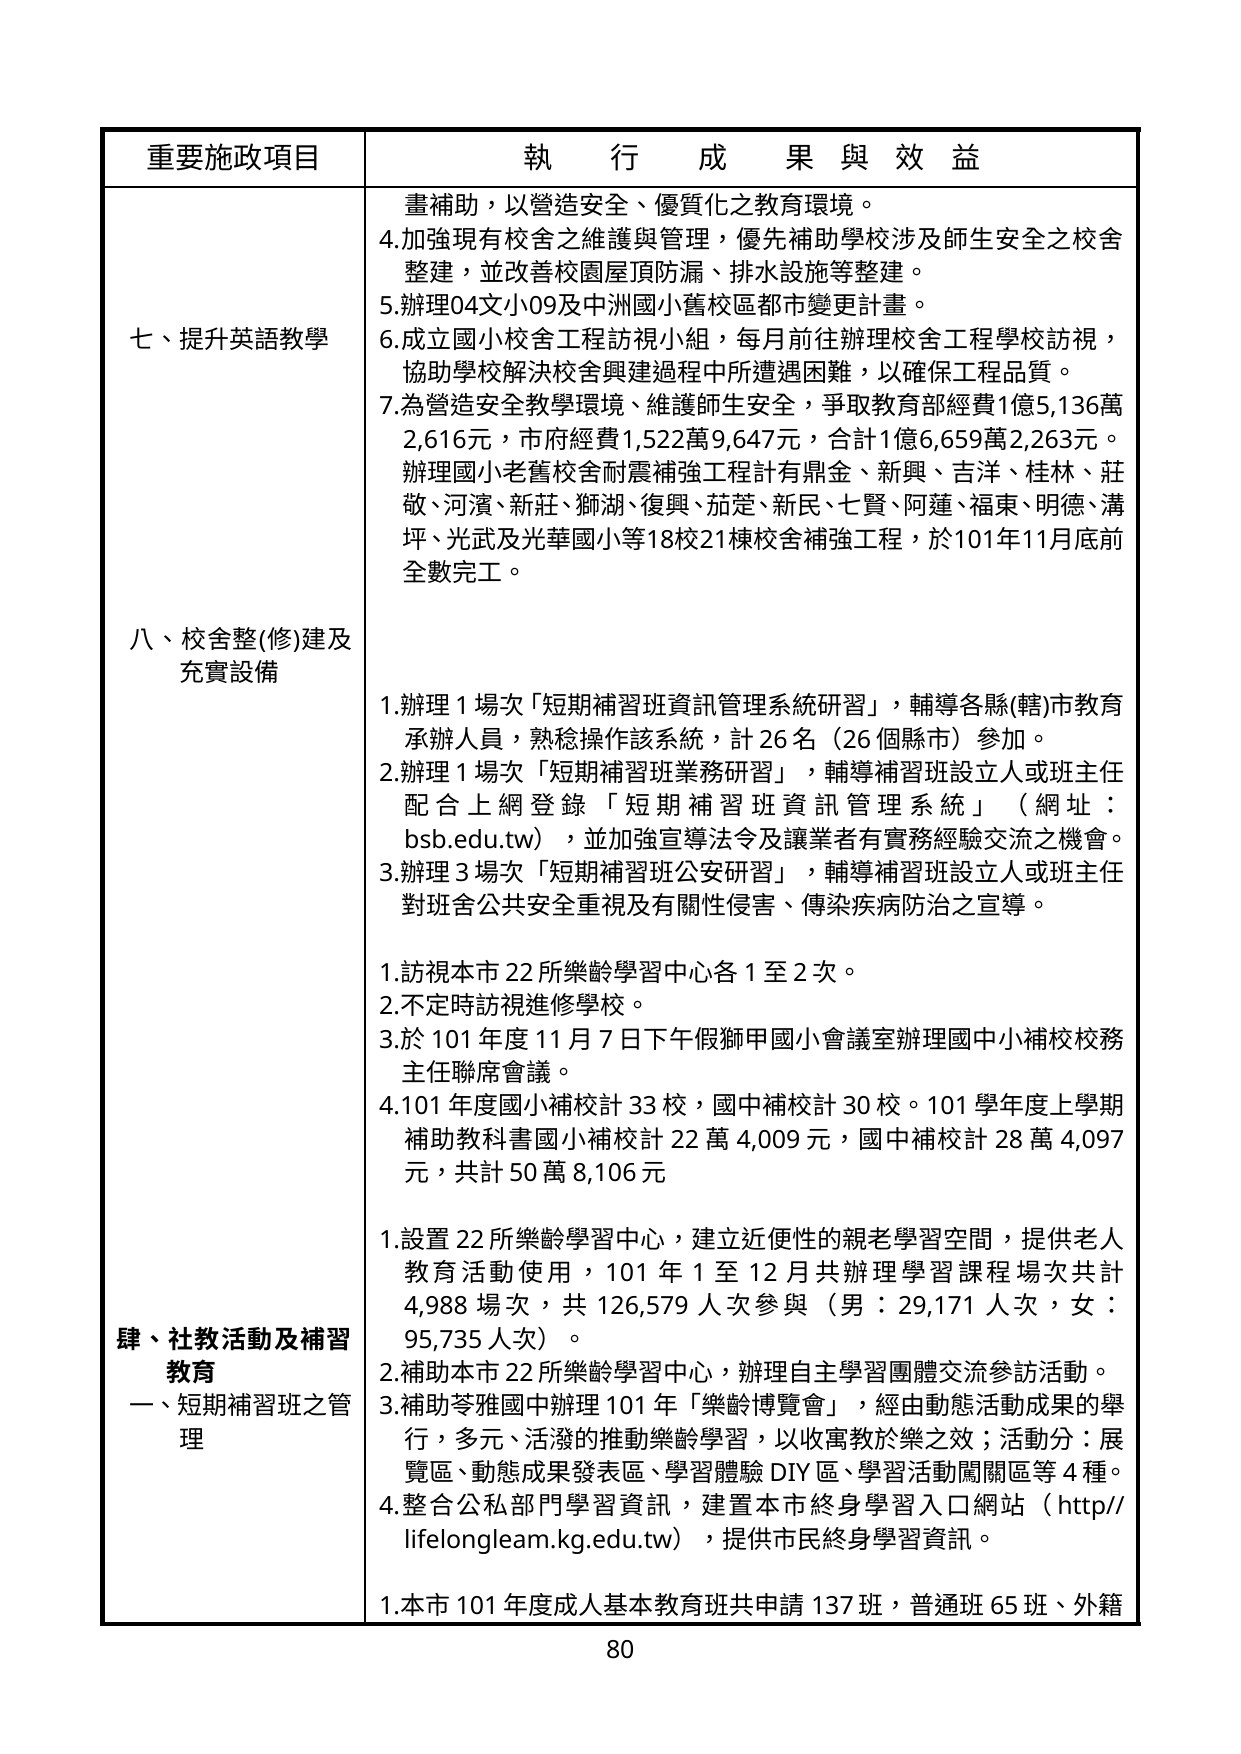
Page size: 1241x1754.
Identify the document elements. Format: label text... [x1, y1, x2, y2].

table_header 重要施政項目 [105, 132, 364, 186]
table_header 執 行 成 果 與 效 益 [366, 132, 1136, 186]
table_cell 七、提升英語教學 八、校舍整(修)建及充實設備 肆、社教活動及補習教育 一、短期補習班之管理 [105, 188, 364, 1621]
table_cell 畫補助，以營造安全、優質化之教育環境。 4.加強現有校舍之維護與管理，優先補助學校涉及師生安全之校舍整建，並改善校園屋頂防漏、排水設施等整建。 5.辦理04文小09及中洲國小舊校區都市變更計畫。 6.成立國小校舍工程訪視小組，每月前往辦理校舍工程學校訪視，協助學校解決校舍興建過程中所遭遇困難，以確保工程品質。 7.為營造安全教學環境、維護師生安全，爭取教育部經費1億5,136萬2,616元，市府經費1,522萬9,647元，合計1億6,659萬2,263元。辦理國小老舊校舍耐震補強工程計有鼎金、新興、吉洋、桂林、莊敬、河濱、新莊、獅湖、復興、茄萣、新民、七賢、阿蓮、福東、明德、溝坪、光武及光華國小等18校21棟校舍補強工程，於101年11月底前全數完工。 1.辦理1場次「短期補習班資訊管理系統研習」，輔導各縣(轄)市教育承辦人員，熟稔操作該系統，計26名（26個縣市）參加。 2.辦理1場次「短期補習班業務研習」，輔導補習班設立人或班主任配合上網登錄「短期補習班資訊管理系統」（網址：bsb.edu.tw），並加強宣導法令及讓業者有實務經驗交流之機會。 3.辦理3場次「短期補習班公安研習」，輔導補習班設立人或班主任對班舍公共安全重視及有關性侵害、傳染疾病防治之宣導。 1.訪視本市22所樂齡學習中心各1至2次。 2.不定時訪視進修學校。 3.於101年度11月7日下午假獅甲國小會議室辦理國中小補校校務主任聯席會議。 4.101年度國小補校計33校，國中補校計30校。101學年度上學期補助教科書國小補校計22萬4,009元，國中補校計28萬4,097元，共計50萬8,106元 1.設置22所樂齡學習中心，建立近便性的親老學習空間，提供老人教育活動使用，101年1至12月共辦理學習課程場次共計4,988場次，共126,579人次參與（男：29,171人次，女：95,735人次）。 2.補助本市22所樂齡學習中心，辦理自主學習團體交流參訪活動。 3.補助苓雅國中辦理101年「樂齡博覽會」，經由動態活動成果的舉行，多元、活潑的推動樂齡學習，以收寓教於樂之效；活動分：展覽區、動態成果發表區、學習體驗DIY區、學習活動闖關區等4種。 4.整合公私部門學習資訊，建置本市終身學習入口網站（http//lifelongleam.kg.edu.tw），提供市民終身學習資訊。 1.本市101年度成人基本教育班共申請137班，普通班65班、外籍 [366, 188, 1136, 1621]
